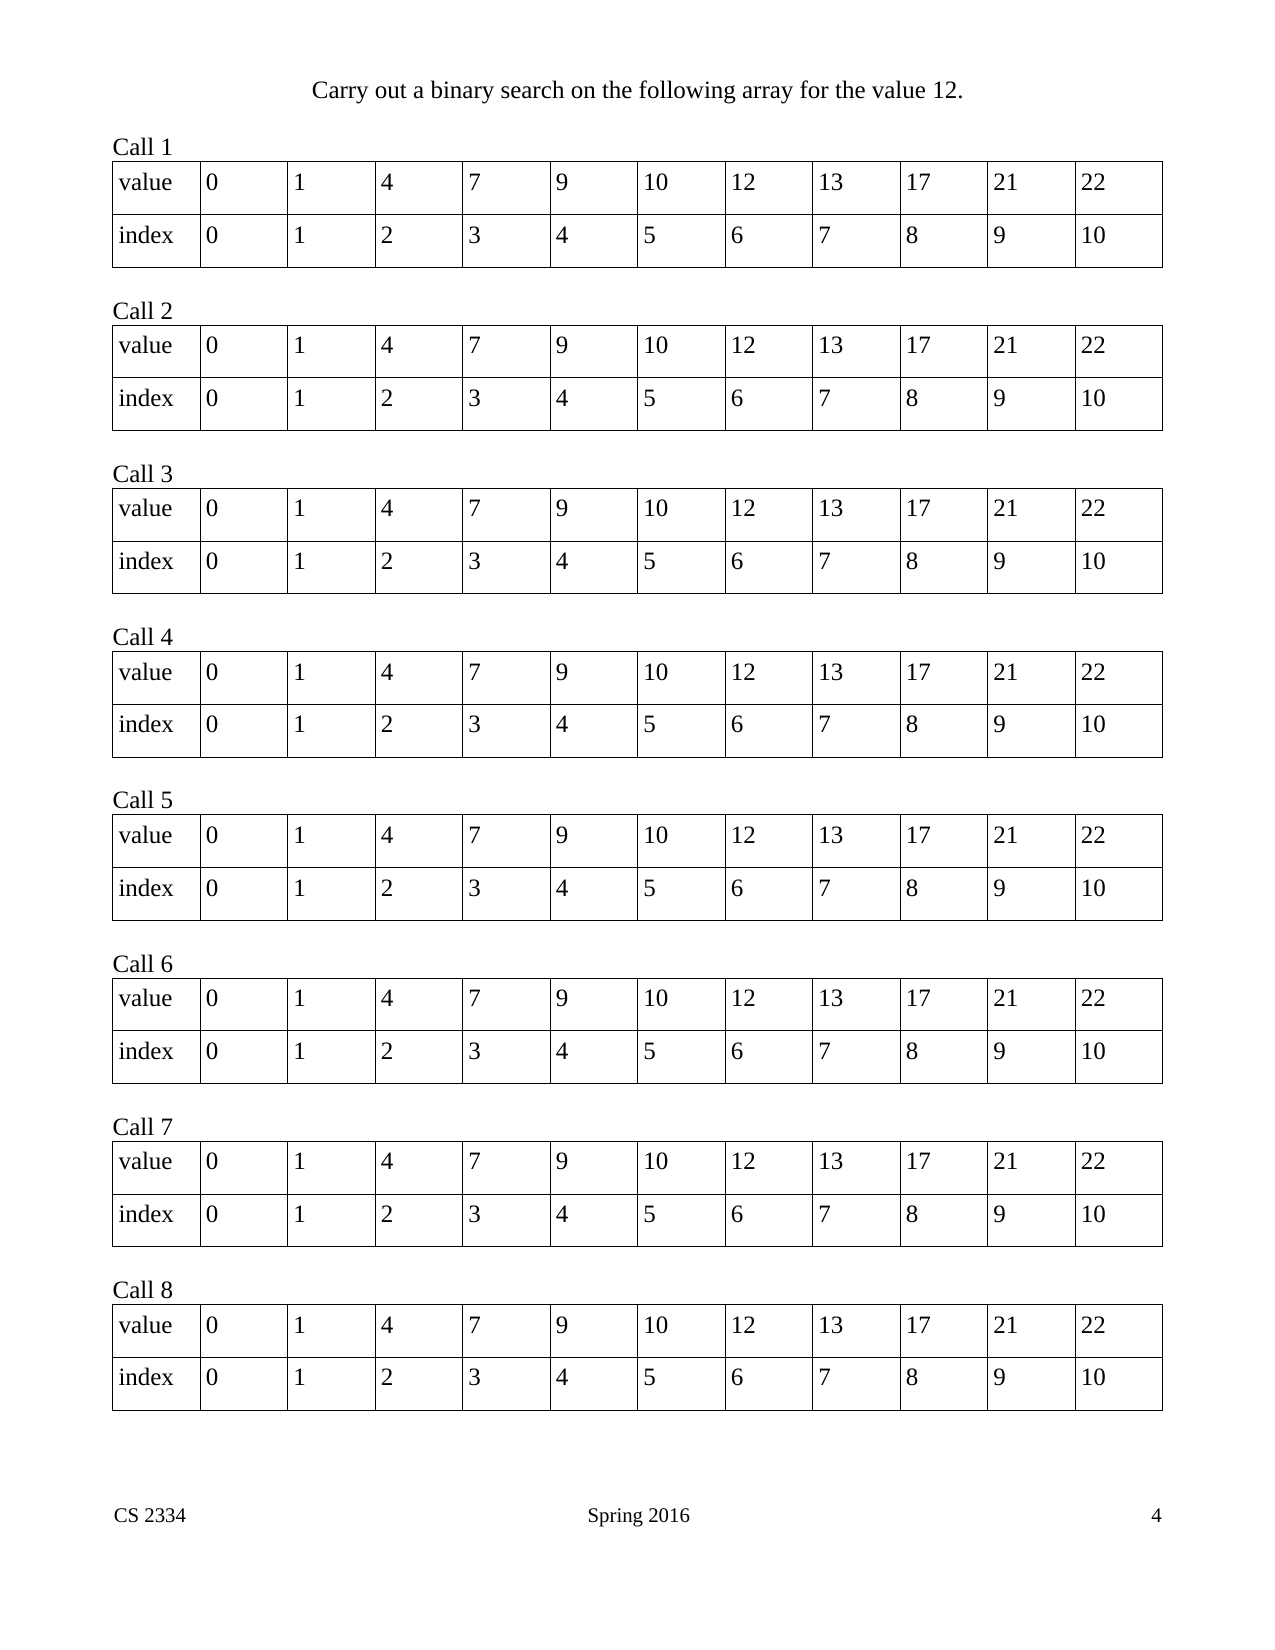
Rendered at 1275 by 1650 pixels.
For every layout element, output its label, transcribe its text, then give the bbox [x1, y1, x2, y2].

table_header 9 [551, 1305, 637, 1357]
table_header 12 [726, 1142, 812, 1193]
table_header 17 [901, 1142, 987, 1193]
table_cell 7 [813, 1195, 900, 1246]
table_header 0 [201, 652, 287, 704]
table_header 13 [813, 162, 900, 214]
table_cell 5 [638, 1358, 725, 1409]
table_header 17 [901, 979, 987, 1030]
table_header 22 [1076, 162, 1162, 214]
table_cell 1 [288, 1195, 375, 1246]
text Carry out a binary search on the following array for the value 12. [112, 75, 1162, 104]
table_header value [113, 1142, 200, 1193]
table_cell 6 [726, 705, 812, 757]
table_cell 2 [376, 1031, 462, 1083]
text Call 1 [112, 132, 1162, 161]
table_cell 2 [376, 542, 462, 593]
table_cell 4 [551, 1031, 637, 1083]
table_header 17 [901, 489, 987, 541]
table_cell 2 [376, 1195, 462, 1246]
table_header 4 [376, 489, 462, 541]
table_header 13 [813, 326, 900, 377]
table_header 10 [638, 162, 725, 214]
table_cell 7 [813, 542, 900, 593]
table_cell 10 [1076, 868, 1162, 920]
table_header value [113, 652, 200, 704]
table_cell index [113, 1031, 200, 1083]
table_header 10 [638, 489, 725, 541]
table_header 9 [551, 162, 637, 214]
table_header 9 [551, 326, 637, 377]
table_cell 3 [463, 1358, 550, 1409]
table_cell 10 [1076, 215, 1162, 267]
table_header 9 [551, 979, 637, 1030]
table_cell 9 [988, 1031, 1075, 1083]
table_cell 6 [726, 1195, 812, 1246]
table_cell 1 [288, 1031, 375, 1083]
table_cell 7 [813, 868, 900, 920]
table_header 13 [813, 815, 900, 867]
table_header 10 [638, 1142, 725, 1193]
table_header 17 [901, 162, 987, 214]
table_header 0 [201, 489, 287, 541]
table_header 7 [463, 489, 550, 541]
table_cell 2 [376, 705, 462, 757]
table_header 21 [988, 1142, 1075, 1193]
table_header 7 [463, 652, 550, 704]
table_header 1 [288, 1305, 375, 1357]
table_header 4 [376, 979, 462, 1030]
table_header 12 [726, 979, 812, 1030]
table_cell 1 [288, 378, 375, 430]
table_header 21 [988, 652, 1075, 704]
table_cell 5 [638, 705, 725, 757]
table_cell 3 [463, 1031, 550, 1083]
table_cell 9 [988, 705, 1075, 757]
table_header 13 [813, 1305, 900, 1357]
table_header value [113, 326, 200, 377]
table_cell 5 [638, 1031, 725, 1083]
table_header value [113, 162, 200, 214]
table_cell 6 [726, 1358, 812, 1409]
table_header 21 [988, 1305, 1075, 1357]
table_cell 3 [463, 378, 550, 430]
table_cell 0 [201, 378, 287, 430]
table_header 12 [726, 162, 812, 214]
table_cell 8 [901, 705, 987, 757]
table_cell 4 [551, 1358, 637, 1409]
table_header 13 [813, 1142, 900, 1193]
table_header 10 [638, 1305, 725, 1357]
table_cell 5 [638, 542, 725, 593]
table_header value [113, 489, 200, 541]
table_header 10 [638, 326, 725, 377]
table_cell 5 [638, 378, 725, 430]
table_cell 9 [988, 868, 1075, 920]
text Call 3 [112, 459, 1162, 488]
table_cell 1 [288, 542, 375, 593]
table_cell 0 [201, 1358, 287, 1409]
table_cell 1 [288, 1358, 375, 1409]
table_header 12 [726, 815, 812, 867]
table_header 17 [901, 652, 987, 704]
table_header 9 [551, 489, 637, 541]
table_header 7 [463, 815, 550, 867]
table_cell 5 [638, 215, 725, 267]
table_cell 6 [726, 1031, 812, 1083]
table_cell 9 [988, 1358, 1075, 1409]
table_cell index [113, 1358, 200, 1409]
table_header 4 [376, 1142, 462, 1193]
table_header 12 [726, 652, 812, 704]
text Call 4 [112, 622, 1162, 651]
text Call 7 [112, 1112, 1162, 1141]
table_header 0 [201, 979, 287, 1030]
table_header 7 [463, 1305, 550, 1357]
table_header 21 [988, 489, 1075, 541]
table_cell 10 [1076, 1031, 1162, 1083]
table_header 22 [1076, 652, 1162, 704]
table_cell 8 [901, 868, 987, 920]
table_header 21 [988, 979, 1075, 1030]
table_header 7 [463, 326, 550, 377]
table_cell 0 [201, 542, 287, 593]
table_cell 7 [813, 215, 900, 267]
table_header 10 [638, 979, 725, 1030]
table_cell 4 [551, 868, 637, 920]
table_header 9 [551, 652, 637, 704]
table_cell 2 [376, 868, 462, 920]
table_header 4 [376, 1305, 462, 1357]
table_cell 6 [726, 868, 812, 920]
table_header 4 [376, 652, 462, 704]
table_cell 4 [551, 705, 637, 757]
table_cell index [113, 1195, 200, 1246]
table_header 21 [988, 326, 1075, 377]
table_header 21 [988, 815, 1075, 867]
table_header 13 [813, 652, 900, 704]
table_cell 5 [638, 1195, 725, 1246]
table_header 1 [288, 979, 375, 1030]
table_header 17 [901, 326, 987, 377]
table_cell 6 [726, 378, 812, 430]
table_cell index [113, 215, 200, 267]
table_header 7 [463, 979, 550, 1030]
table_cell 0 [201, 1031, 287, 1083]
table_header 4 [376, 815, 462, 867]
table_header 1 [288, 1142, 375, 1193]
table_cell 0 [201, 705, 287, 757]
table_cell 8 [901, 1195, 987, 1246]
table_cell 4 [551, 1195, 637, 1246]
table_cell 3 [463, 705, 550, 757]
table_cell 4 [551, 542, 637, 593]
table_cell 4 [551, 215, 637, 267]
table_cell 3 [463, 542, 550, 593]
table_cell 10 [1076, 542, 1162, 593]
table_cell index [113, 868, 200, 920]
table_header 22 [1076, 979, 1162, 1030]
text Call 8 [112, 1275, 1162, 1304]
table_header 0 [201, 326, 287, 377]
table_cell 1 [288, 868, 375, 920]
table_cell 0 [201, 868, 287, 920]
table_cell 2 [376, 1358, 462, 1409]
table_cell index [113, 378, 200, 430]
table_header 4 [376, 326, 462, 377]
table_header 0 [201, 162, 287, 214]
table_cell 7 [813, 378, 900, 430]
table_header 21 [988, 162, 1075, 214]
table_cell 1 [288, 215, 375, 267]
table_cell 8 [901, 378, 987, 430]
table_cell index [113, 705, 200, 757]
table_header 22 [1076, 1142, 1162, 1193]
table_header 0 [201, 1142, 287, 1193]
table_cell 10 [1076, 705, 1162, 757]
table_cell 7 [813, 1358, 900, 1409]
table_header 22 [1076, 1305, 1162, 1357]
table_cell 8 [901, 215, 987, 267]
table_header 12 [726, 326, 812, 377]
table_header 10 [638, 815, 725, 867]
table_cell 0 [201, 215, 287, 267]
table_header 13 [813, 489, 900, 541]
table_cell 8 [901, 542, 987, 593]
table_header 1 [288, 489, 375, 541]
table_cell index [113, 542, 200, 593]
table_cell 9 [988, 542, 1075, 593]
text Call 6 [112, 949, 1162, 977]
table_header 17 [901, 1305, 987, 1357]
table_cell 5 [638, 868, 725, 920]
table_cell 7 [813, 705, 900, 757]
table_cell 7 [813, 1031, 900, 1083]
table_header 0 [201, 1305, 287, 1357]
table_cell 9 [988, 215, 1075, 267]
table_cell 9 [988, 1195, 1075, 1246]
table_header 7 [463, 162, 550, 214]
table_cell 6 [726, 542, 812, 593]
table_cell 3 [463, 1195, 550, 1246]
table_header 9 [551, 1142, 637, 1193]
table_header 12 [726, 489, 812, 541]
table_cell 0 [201, 1195, 287, 1246]
table_cell 10 [1076, 1195, 1162, 1246]
table_header value [113, 815, 200, 867]
text Call 2 [112, 296, 1162, 324]
table_cell 8 [901, 1358, 987, 1409]
table_header 1 [288, 326, 375, 377]
table_header 22 [1076, 815, 1162, 867]
table_cell 4 [551, 378, 637, 430]
table_cell 1 [288, 705, 375, 757]
table_header 7 [463, 1142, 550, 1193]
table_header 22 [1076, 326, 1162, 377]
table_cell 10 [1076, 378, 1162, 430]
table_cell 8 [901, 1031, 987, 1083]
table_cell 9 [988, 378, 1075, 430]
table_header 0 [201, 815, 287, 867]
table_header 1 [288, 815, 375, 867]
table_header 17 [901, 815, 987, 867]
table_cell 6 [726, 215, 812, 267]
table_cell 10 [1076, 1358, 1162, 1409]
table_header 9 [551, 815, 637, 867]
table_header 4 [376, 162, 462, 214]
table_cell 2 [376, 378, 462, 430]
table_header 12 [726, 1305, 812, 1357]
table_header 10 [638, 652, 725, 704]
table_cell 3 [463, 868, 550, 920]
table_header 1 [288, 652, 375, 704]
table_cell 3 [463, 215, 550, 267]
table_header 1 [288, 162, 375, 214]
table_cell 2 [376, 215, 462, 267]
table_header 22 [1076, 489, 1162, 541]
table_header 13 [813, 979, 900, 1030]
table_header value [113, 1305, 200, 1357]
text Call 5 [112, 785, 1162, 814]
table_header value [113, 979, 200, 1030]
